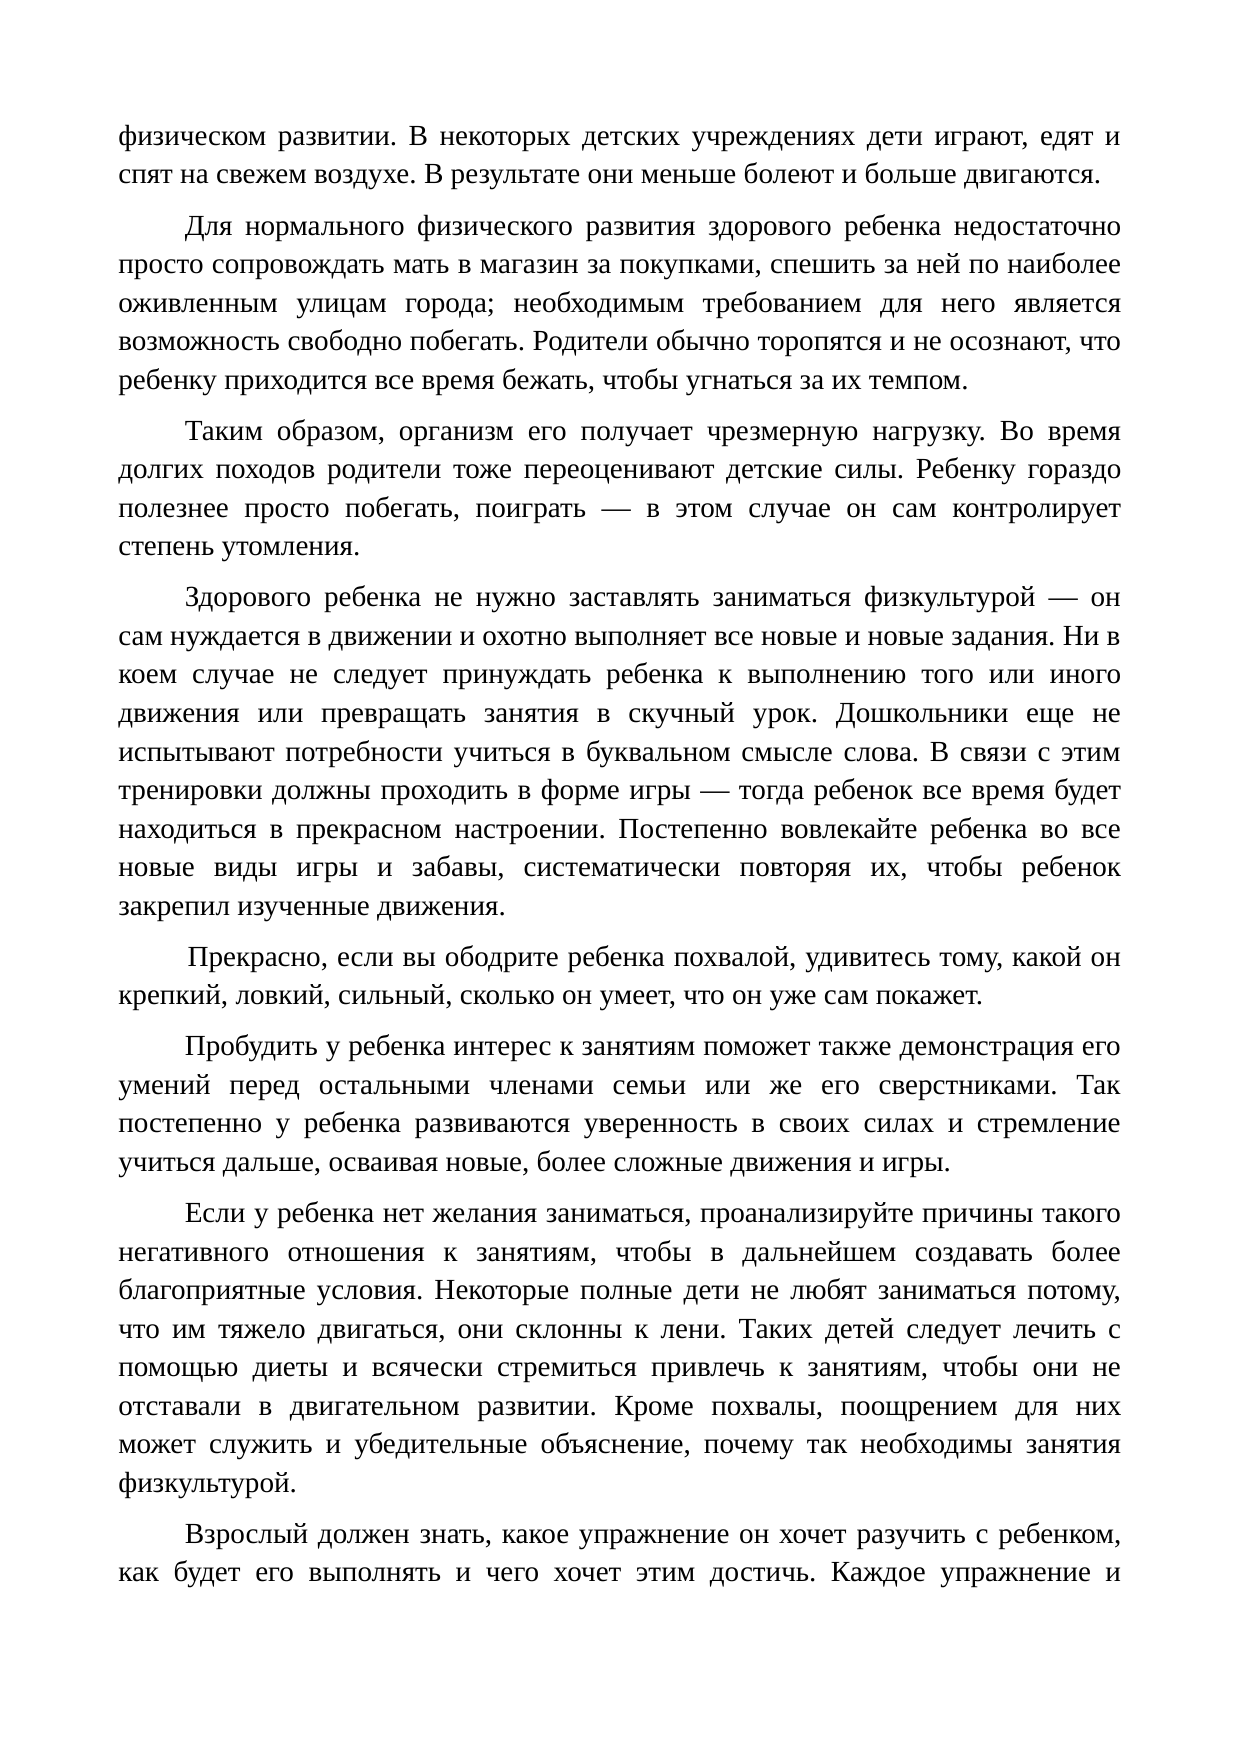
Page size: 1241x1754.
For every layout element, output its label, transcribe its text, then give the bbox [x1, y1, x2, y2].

text Взрослый должен знать, какое упражнение он хочет разучить с ребенком, как будет его выполнять и чего хочет этим достичь. Каждое упражнение и [118, 1516, 1122, 1588]
text Прекрасно, если вы ободрите ребенка похвалой, удивитесь тому, какой он крепкий, ловкий, сильный, сколько он умеет, что он уже сам покажет. [118, 939, 1122, 1011]
text Для нормального физического развития здорового ребенка недостаточно просто сопровождать мать в магазин за покупками, спешить за ней по наиболее оживленным улицам города; необходимым требованием для него является возможность свободно побегать. Родители обычно торопятся и не осознают, что ребенку приходится все время бежать, чтобы угнаться за их темпом. [118, 208, 1122, 395]
text Пробудить у ребенка интерес к занятиям поможет также демонстрация его умений перед остальными членами семьи или же его сверстниками. Так постепенно у ребенка развиваются уверенность в своих силах и стремление учиться дальше, осваивая новые, более сложные движения и игры. [118, 1028, 1122, 1178]
text Таким образом, организм его получает чрезмерную нагрузку. Во время долгих походов родители тоже переоценивают детские силы. Ребенку гораздо полезнее просто побегать, поиграть — в этом случае он сам контролирует степень утомления. [118, 413, 1122, 562]
text Если у ребенка нет желания заниматься, проанализируйте причины такого негативного отношения к занятиям, чтобы в дальнейшем создавать более благоприятные условия. Некоторые полные дети не любят заниматься потому, что им тяжело двигаться, они склонны к лени. Таких детей следует лечить с помощью диеты и всячески стремиться привлечь к занятиям, чтобы они не отставали в двигательном развитии. Кроме похвалы, поощрением для них может служить и убедительные объяснение, почему так необходимы занятия физкультурой. [118, 1195, 1122, 1498]
text Здорового ребенка не нужно заставлять заниматься физкультурой — он сам нуждается в движении и охотно выполняет все новые и новые задания. Ни в коем случае не следует принуждать ребенка к выполнению того или иного движения или превращать занятия в скучный урок. Дошкольники еще не испытывают потребности учиться в буквальном смысле слова. В связи с этим тренировки должны проходить в форме игры — тогда ребенок все время будет находиться в прекрасном настроении. Постепенно вовлекайте ребенка во все новые виды игры и забавы, систематически повторяя их, чтобы ребенок закрепил изученные движения. [118, 579, 1122, 921]
text физическом развитии. В некоторых детских учреждениях дети играют, едят и спят на свежем воздухе. В результате они меньше болеют и больше двигаются. [118, 118, 1122, 190]
